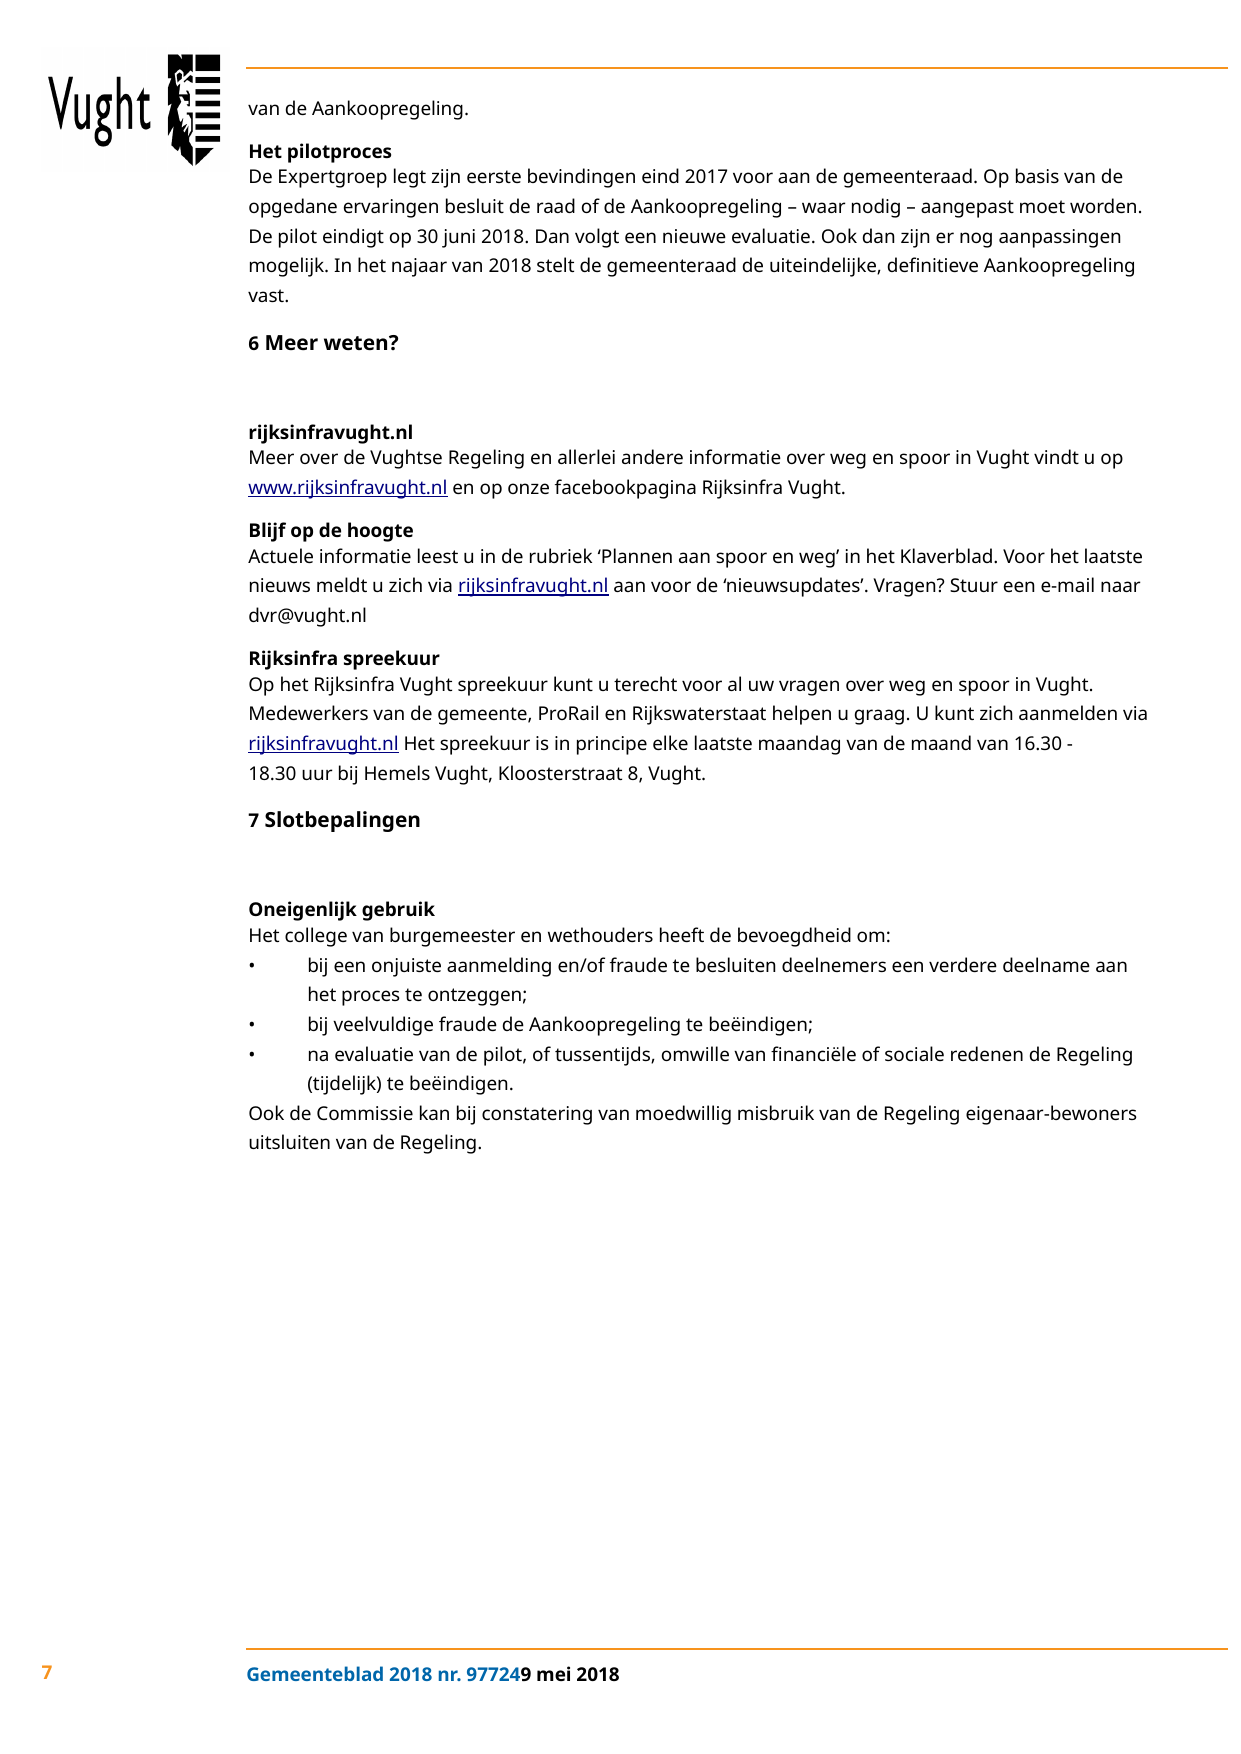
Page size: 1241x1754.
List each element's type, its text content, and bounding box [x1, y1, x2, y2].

picture [41, 47, 231, 172]
text 7 Slotbepalingen [248, 805, 1152, 834]
text Ook de Commissie kan bij constatering van moedwillig misbruik van de Regeling eigenaar-bewoners uitsluiten van de Regeling. [248, 1100, 1152, 1155]
text Actuele informatie leest u in de rubriek ‘Plannen aan spoor en weg’ in het Klaverblad. Voor het laatste nieuws meldt u zich via rijksinfravught.nl aan voor de ‘nieuwsupdates’. Vragen? Stuur een e-mail naar dvr@vught.nl [248, 543, 1152, 628]
text Blijf op de hoogte [248, 517, 1152, 543]
text rijksinfravught.nl [248, 419, 1152, 444]
text Rijksinfra spreekuur [248, 645, 1152, 671]
text Meer over de Vughtse Regeling en allerlei andere informatie over weg en spoor in Vught vindt u op www.rijksinfravught.nl en op onze facebookpagina Rijksinfra Vught. [248, 444, 1152, 500]
text van de Aankoopregeling. [248, 95, 1152, 121]
list bij een onjuiste aanmelding en/of fraude te besluiten deelnemers een verdere deelname aan het proces te ontzeggen; [248, 952, 1152, 1007]
text Het pilotproces [248, 138, 1152, 164]
list na evaluatie van de pilot, of tussentijds, omwille van financiële of sociale redenen de Regeling (tijdelijk) te beëindigen. [248, 1041, 1152, 1096]
text De Expertgroep legt zijn eerste bevindingen eind 2017 voor aan de gemeenteraad. Op basis van de opgedane ervaringen besluit de raad of de Aankoopregeling – waar nodig – aangepast moet worden. De pilot eindigt op 30 juni 2018. Dan volgt een nieuwe evaluatie. Ook dan zijn er nog aanpassingen mogelijk. In het najaar van 2018 stelt de gemeenteraad de uiteindelijke, definitieve Aankoopregeling vast. [248, 164, 1152, 308]
text Oneigenlijk gebruik [248, 897, 1152, 922]
list bij veelvuldige fraude de Aankoopregeling te beëindigen; [248, 1011, 1152, 1037]
text Op het Rijksinfra Vught spreekuur kunt u terecht voor al uw vragen over weg en spoor in Vught. Medewerkers van de gemeente, ProRail en Rijkswaterstaat helpen u graag. U kunt zich aanmelden via rijksinfravught.nl Het spreekuur is in principe elke laatste maandag van de maand van 16.30 - 18.30 uur bij Hemels Vught, Kloosterstraat 8, Vught. [248, 671, 1152, 786]
text Het college van burgemeester en wethouders heeft de bevoegdheid om: [248, 922, 1152, 948]
text 6 Meer weten? [248, 328, 1152, 356]
